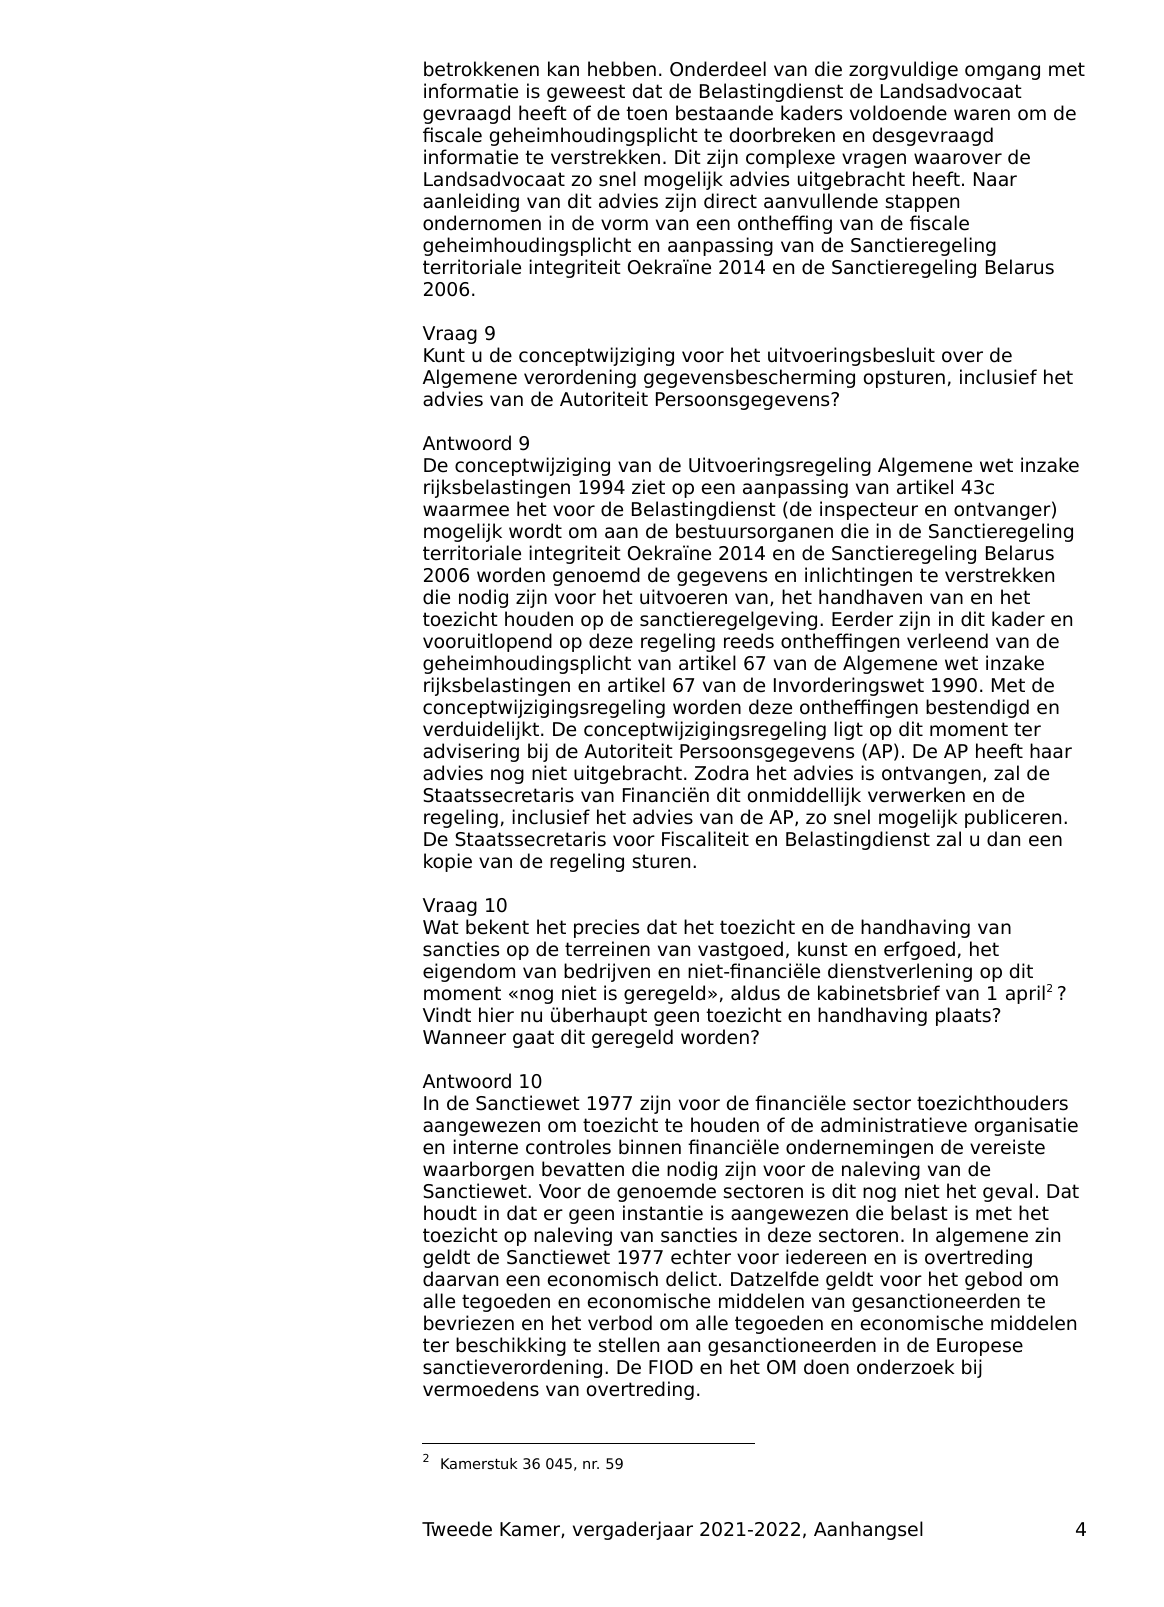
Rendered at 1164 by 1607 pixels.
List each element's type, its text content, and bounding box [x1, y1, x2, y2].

text Vraag 9 [422, 323, 1087, 345]
text betrokkenen kan hebben. Onderdeel van die zorgvuldige omgang met informatie is geweest dat de Belastingdienst de Landsadvocaat gevraagd heeft of de toen bestaande kaders voldoende waren om de fiscale geheimhoudingsplicht te doorbreken en desgevraagd informatie te verstrekken. Dit zijn complexe vragen waarover de Landsadvocaat zo snel mogelijk advies uitgebracht heeft. Naar aanleiding van dit advies zijn direct aanvullende stappen ondernomen in de vorm van een ontheffing van de fiscale geheimhoudingsplicht en aanpassing van de Sanctieregeling territoriale integriteit Oekraïne 2014 en de Sanctieregeling Belarus 2006. [422, 59, 1087, 301]
text Antwoord 9 [422, 433, 1087, 455]
text Antwoord 10 [422, 1071, 1087, 1093]
text In de Sanctiewet 1977 zijn voor de financiële sector toezichthouders aangewezen om toezicht te houden of de administratieve organisatie en interne controles binnen financiële ondernemingen de vereiste waarborgen bevatten die nodig zijn voor de naleving van de Sanctiewet. Voor de genoemde sectoren is dit nog niet het geval. Dat houdt in dat er geen instantie is aangewezen die belast is met het toezicht op naleving van sancties in deze sectoren. In algemene zin geldt de Sanctiewet 1977 echter voor iedereen en is overtreding daarvan een economisch delict. Datzelfde geldt voor het gebod om alle tegoeden en economische middelen van gesanctioneerden te bevriezen en het verbod om alle tegoeden en economische middelen ter beschikking te stellen aan gesanctioneerden in de Europese sanctieverordening. De FIOD en het OM doen onderzoek bij vermoedens van overtreding. [422, 1093, 1087, 1401]
text De conceptwijziging van de Uitvoeringsregeling Algemene wet inzake rijksbelastingen 1994 ziet op een aanpassing van artikel 43c waarmee het voor de Belastingdienst (de inspecteur en ontvanger) mogelijk wordt om aan de bestuursorganen die in de Sanctieregeling territoriale integriteit Oekraïne 2014 en de Sanctieregeling Belarus 2006 worden genoemd de gegevens en inlichtingen te verstrekken die nodig zijn voor het uitvoeren van, het handhaven van en het toezicht houden op de sanctieregelgeving. Eerder zijn in dit kader en vooruitlopend op deze regeling reeds ontheffingen verleend van de geheimhoudingsplicht van artikel 67 van de Algemene wet inzake rijksbelastingen en artikel 67 van de Invorderingswet 1990. Met de conceptwijzigingsregeling worden deze ontheffingen bestendigd en verduidelijkt. De conceptwijzigingsregeling ligt op dit moment ter advisering bij de Autoriteit Persoonsgegevens (AP). De AP heeft haar advies nog niet uitgebracht. Zodra het advies is ontvangen, zal de Staatssecretaris van Financiën dit onmiddellijk verwerken en de regeling, inclusief het advies van de AP, zo snel mogelijk publiceren. De Staatssecretaris voor Fiscaliteit en Belastingdienst zal u dan een kopie van de regeling sturen. [422, 455, 1087, 873]
text Kunt u de conceptwijziging voor het uitvoeringsbesluit over de Algemene verordening gegevensbescherming opsturen, inclusief het advies van de Autoriteit Persoonsgegevens? [422, 345, 1087, 411]
text Kamerstuk 36 045, nr. 59 [422, 1452, 1087, 1474]
text Wat bekent het precies dat het toezicht en de handhaving van sancties op de terreinen van vastgoed, kunst en erfgoed, het eigendom van bedrijven en niet-financiële dienstverlening op dit moment «nog niet is geregeld», aldus de kabinetsbrief van 1 april? Vindt hier nu überhaupt geen toezicht en handhaving plaats? Wanneer gaat dit geregeld worden? [422, 917, 1087, 1049]
text Vraag 10 [422, 895, 1087, 917]
